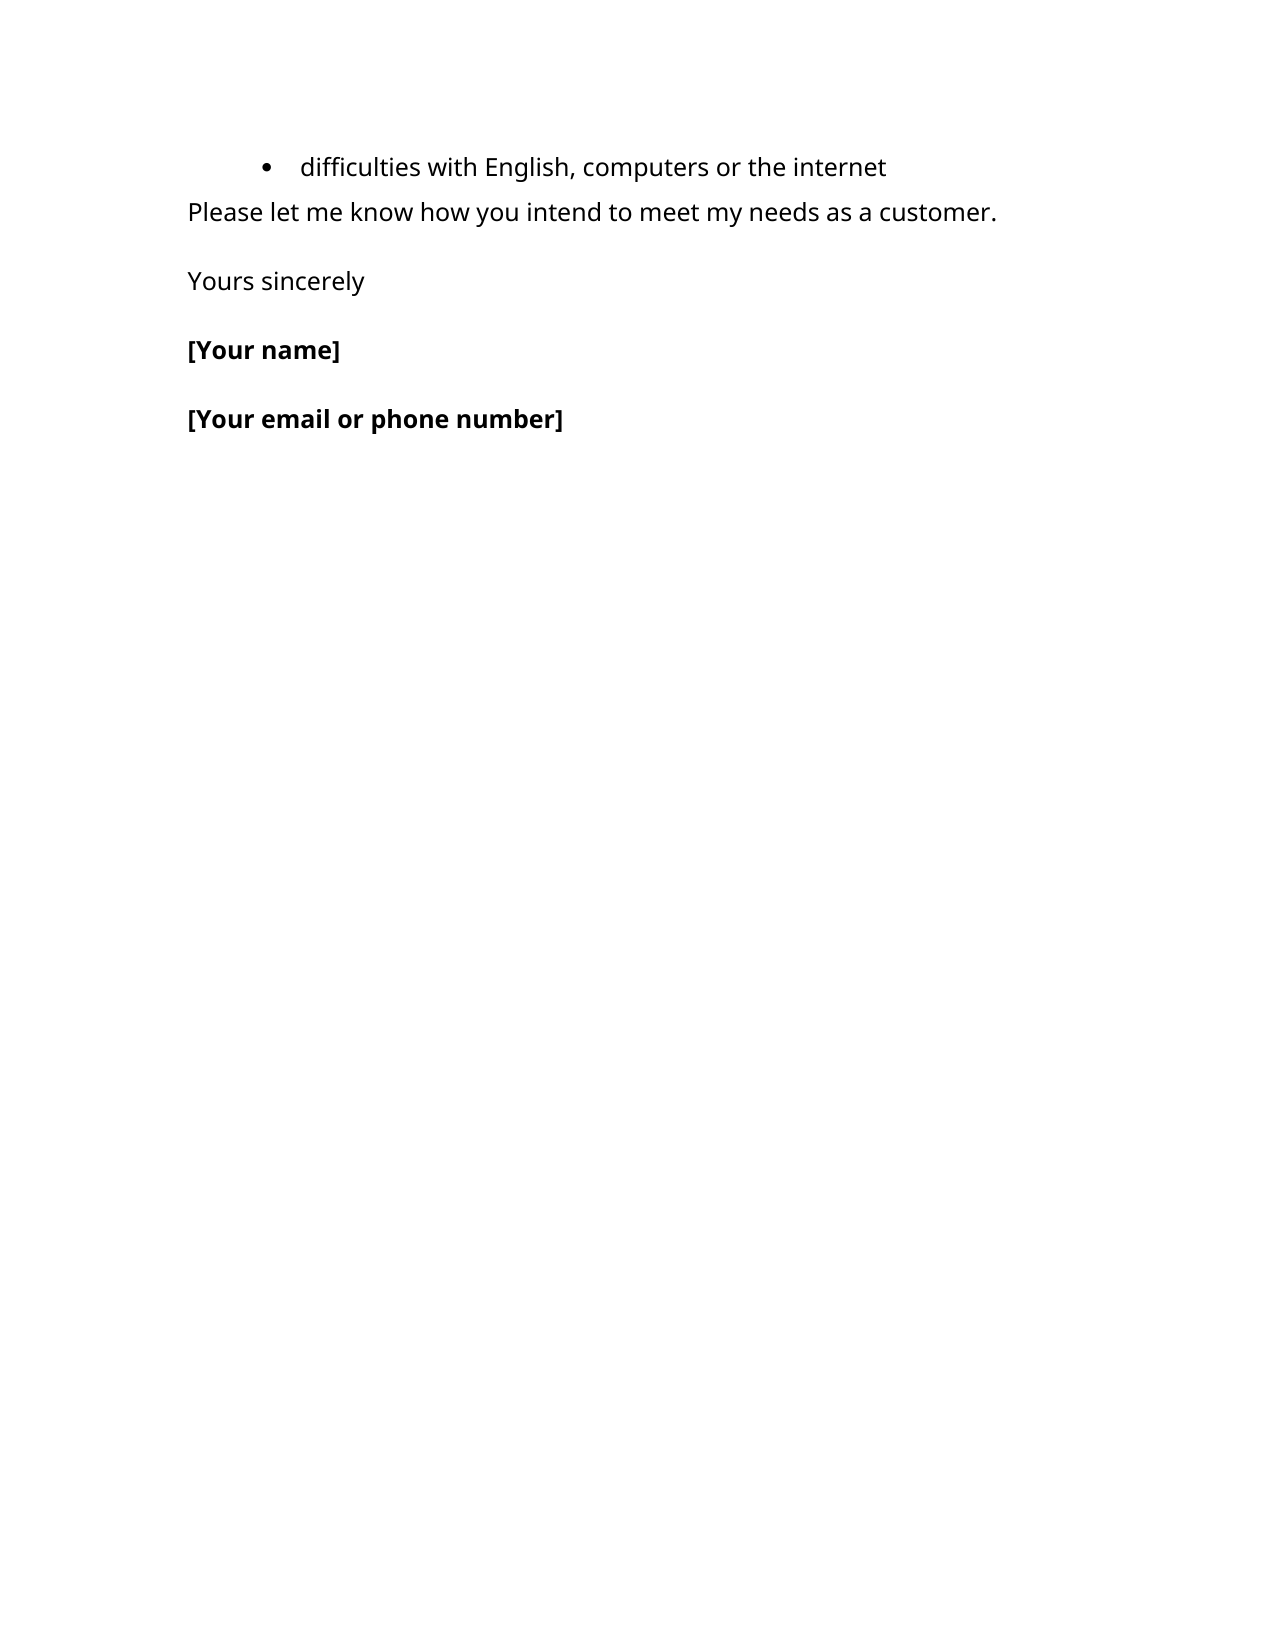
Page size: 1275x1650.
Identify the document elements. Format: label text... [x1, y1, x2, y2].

text Yours sincerely [187, 263, 1087, 298]
text [Your name] [187, 333, 1087, 367]
text Please let me know how you intend to meet my needs as a customer. [187, 194, 1087, 228]
text [Your email or phone number] [187, 402, 1087, 436]
list difficulties with English, computers or the internet [262, 150, 1087, 184]
